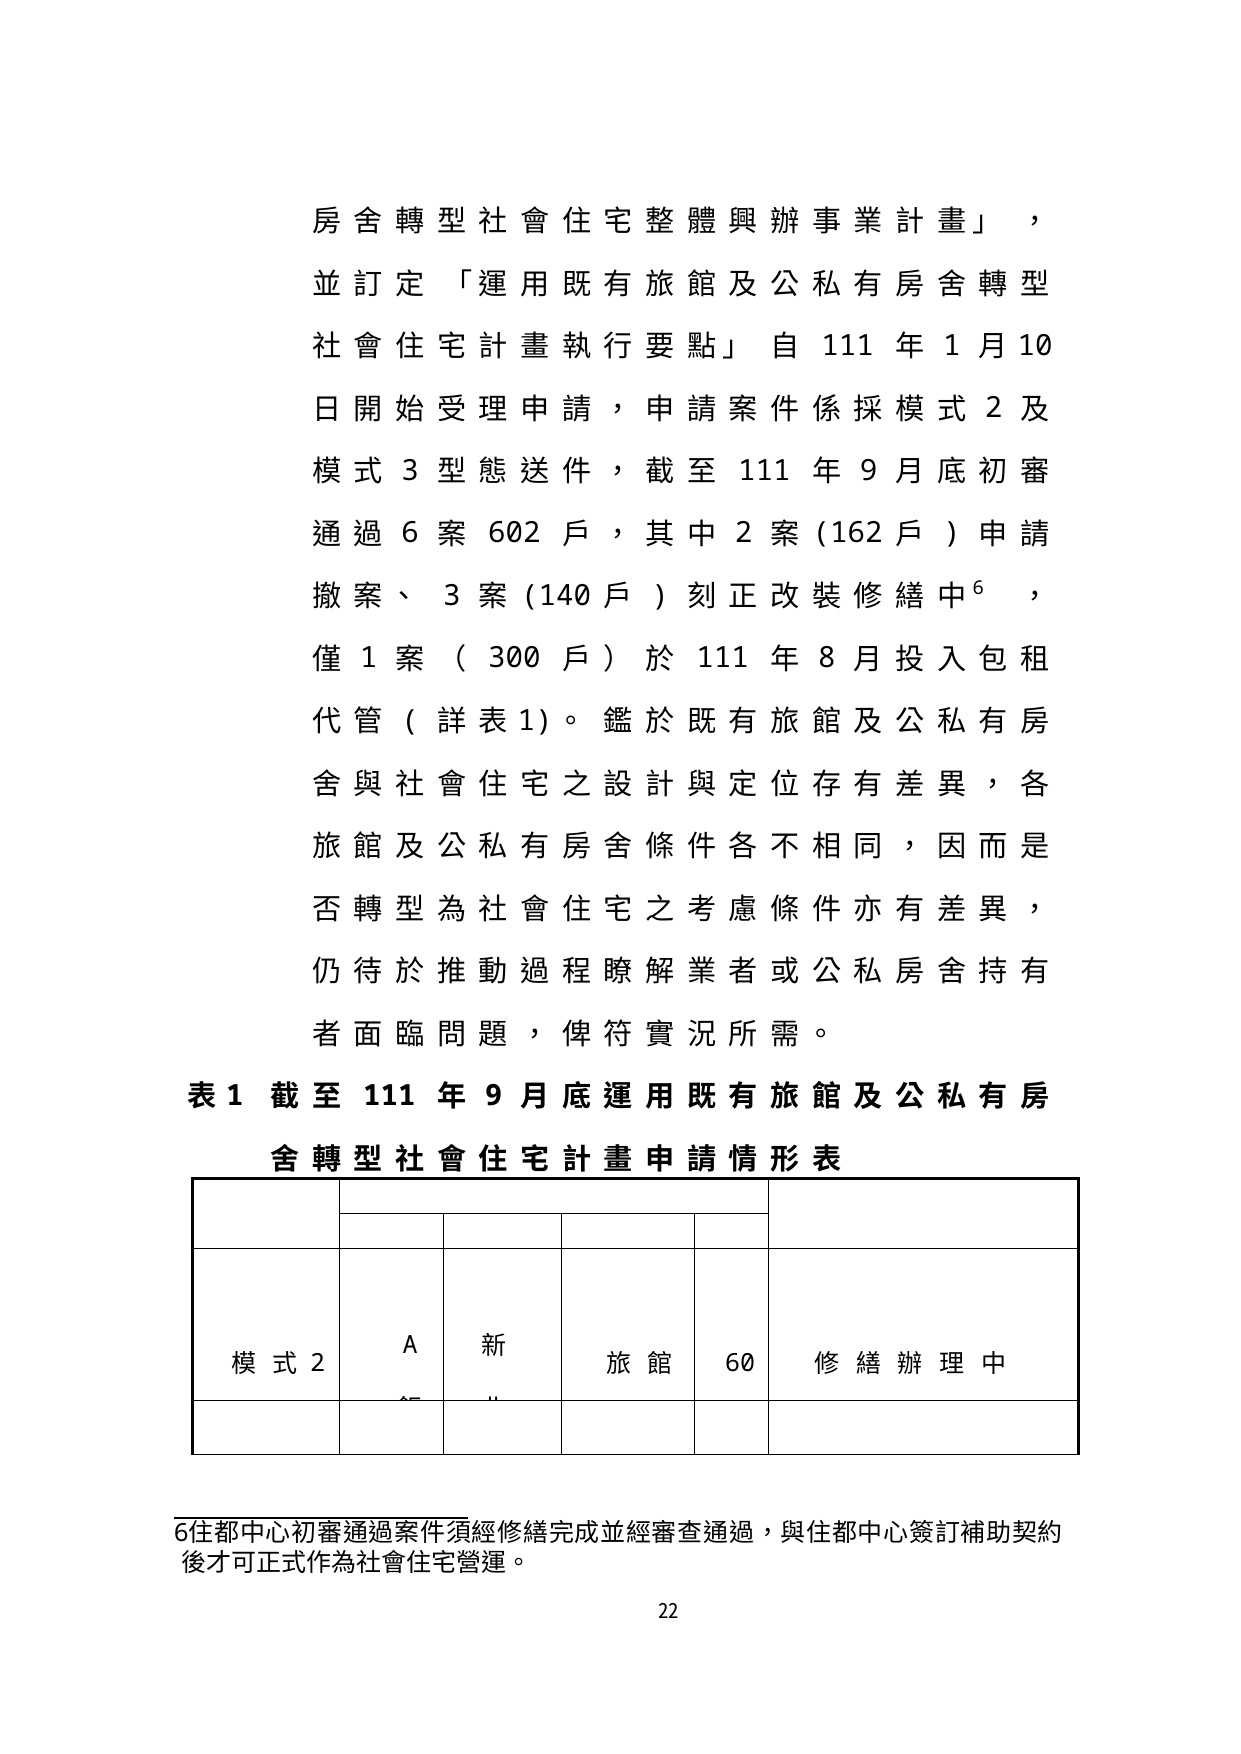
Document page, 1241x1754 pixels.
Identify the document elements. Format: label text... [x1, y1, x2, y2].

table_cell 類型 [562, 1214, 694, 1248]
table_cell 縣市別 [444, 1214, 561, 1248]
table_cell 名稱 [340, 1214, 443, 1248]
table_cell B飯店 [340, 1401, 443, 1454]
table_cell 模式2 由旅館業者擔任申辦者 [194, 1249, 339, 1400]
table_cell 模式3 由租賃業者擔任申辦者 [194, 1401, 339, 1454]
table_header 目前辦理情形 [769, 1180, 1077, 1248]
table_header 模式 [194, 1180, 339, 1248]
text 房舍轉型社會住宅整體興辦事業計畫」，並訂定「運用既有旅館及公私有房舍轉型社會住宅計畫執行要點」自111年1月10日開始受理申請，申請案件係採模式2及模式3型態送件，截至111年9月底初審通過6案602戶，其中2案(162戶)申請撤案、3案(140戶)刻正改裝修繕中，僅1案（300戶）於111年8月投入包租代管(詳表1)。鑑於既有旅館及公私有房舍與社會住宅之設計與定位存有差異，各旅館及公私有房舍條件各不相同，因而是否轉型為社會住宅之考慮條件亦有差異，仍待於推動過程瞭解業者或公私房舍持有者面臨問題，俾符實況所需。 [269, 177, 1056, 1052]
table_cell A飯店 [340, 1249, 443, 1400]
table_cell 新北市 [444, 1249, 561, 1400]
table_cell 旅館 [562, 1249, 694, 1400]
text 表1 截至111年9月底運用既有旅館及公私有房舍轉型社會住宅計畫申請情形表 [181, 1052, 1056, 1177]
table_cell 修繕辦理中 [769, 1249, 1077, 1400]
table_cell 申請撤案 [769, 1401, 1077, 1454]
table_cell 臺北市 [444, 1401, 561, 1454]
table_cell 60 [695, 1249, 768, 1400]
table_header 住都中心初審通過 [340, 1180, 768, 1213]
table_cell 戶數 [695, 1214, 768, 1248]
table_cell 旅館 [562, 1401, 694, 1454]
text 住都中心初審通過案件須經修繕完成並經審查通過，與住都中心簽訂補助契約後才可正式作為社會住宅營運。 [174, 1518, 1063, 1577]
table_cell 112 [695, 1401, 768, 1454]
